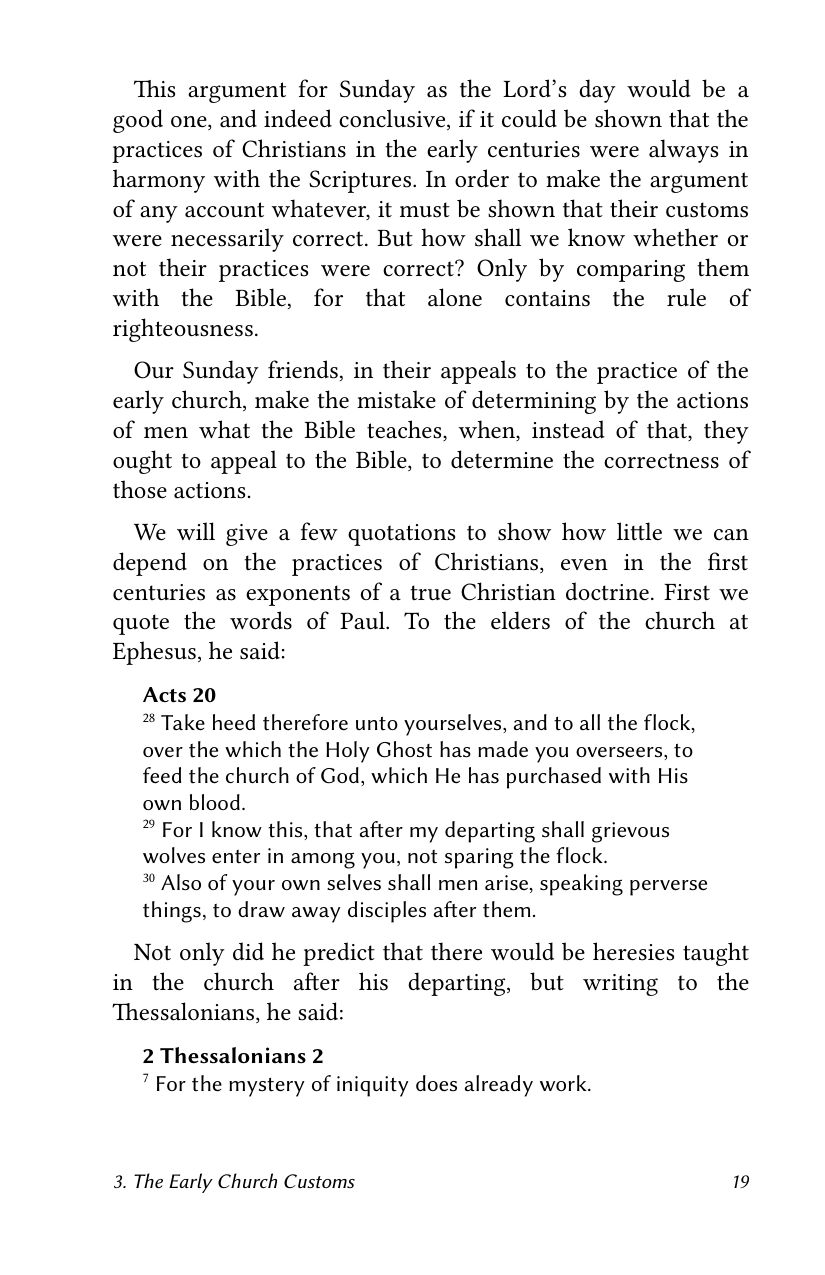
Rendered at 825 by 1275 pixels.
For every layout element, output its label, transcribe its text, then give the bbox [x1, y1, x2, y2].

text 7 For the mystery of iniquity does already work. [142, 1070, 720, 1097]
text Our Sunday friends, in their appeals to the practice of the early church, make the mistake of determining by the actions of men what the Bible teaches, when, instead of that, they ought to appeal to the Bible, to determine the correctness of those actions. [112, 356, 750, 504]
text 29 For I know this, that after my departing shall grievous wolves enter in among you, not sparing the flock. [142, 816, 720, 869]
text 28 Take heed therefore unto yourselves, and to all the flock, over the which the Holy Ghost has made you overseers, to feed the church of God, which He has purchased with His own blood. [142, 710, 720, 816]
text Not only did he predict that there would be heresies taught in the church after his departing, but writing to the Thessalonians, he said: [112, 938, 750, 1026]
text 30 Also of your own selves shall men arise, speaking perverse things, to draw away disciples after them. [142, 870, 720, 923]
text 2 Thessalonians 2 [142, 1043, 750, 1069]
text This argument for Sunday as the Lord’s day would be a good one, and indeed conclusive, if it could be shown that the practices of Christians in the early centuries were always in harmony with the Scriptures. In order to make the argument of any account whatever, it must be shown that their customs were necessarily correct. But how shall we know whether or not their practices were correct? Only by comparing them with the Bible, for that alone contains the rule of righteousness. [112, 75, 750, 343]
text Acts 20 [142, 682, 750, 708]
text We will give a few quotations to show how little we can depend on the practices of Christians, even in the first centuries as exponents of a true Christian doctrine. First we quote the words of Paul. To the elders of the church at Ephesus, he said: [112, 518, 750, 666]
